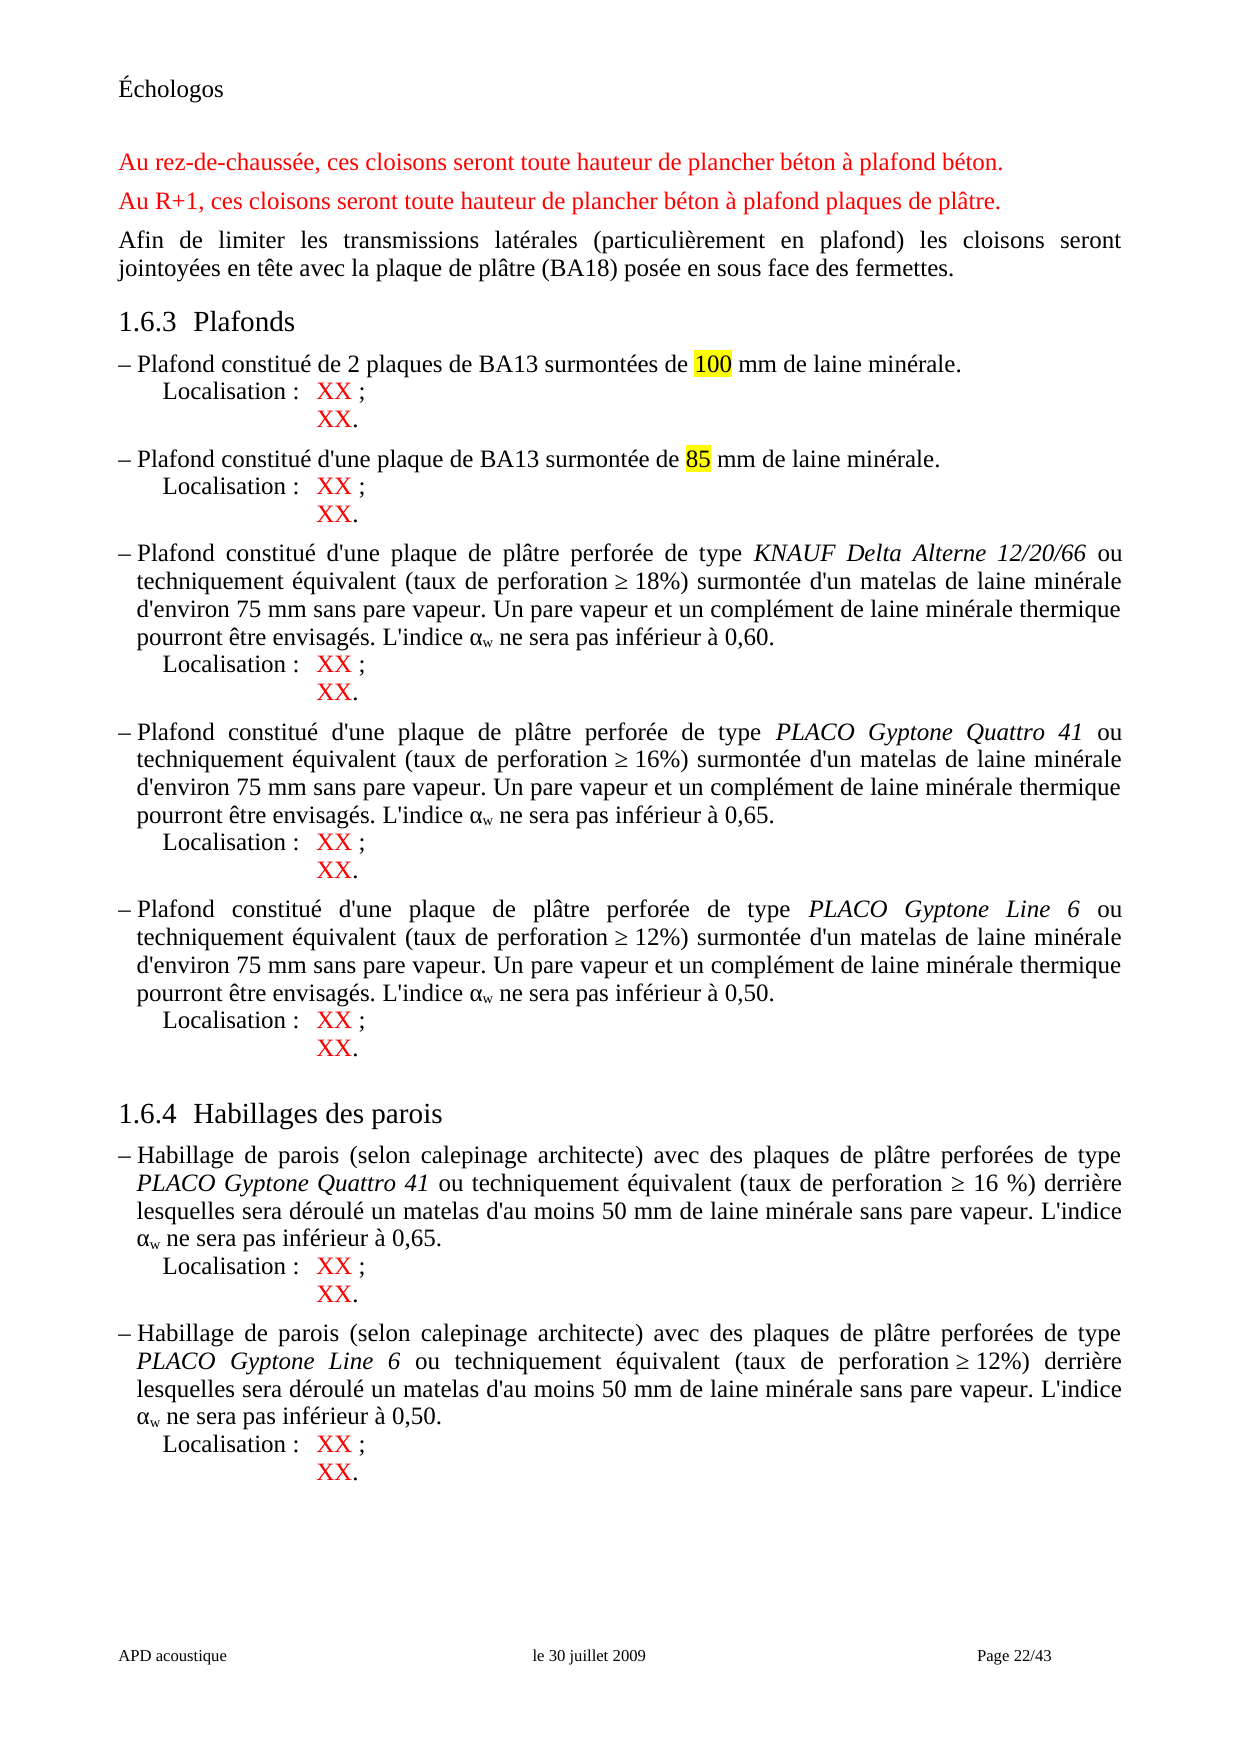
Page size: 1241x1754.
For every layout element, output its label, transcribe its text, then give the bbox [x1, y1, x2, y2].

text Localisation : XX ; [162, 472, 1122, 500]
text XX. [162, 856, 1122, 884]
text XX. [162, 678, 1122, 706]
text XX. [162, 405, 1122, 433]
text XX. [162, 1458, 1122, 1486]
text – Plafond constitué d'une plaque de plâtre perforée de type KNAUF Delta Alterne 12/20/66 ou techniquement équivalent (taux de perforation ≥ 18%) surmontée d'un matelas de laine minérale d'environ 75 mm sans pare vapeur. Un pare vapeur et un complément de laine minérale thermique pourront être envisagés. L'indice αw ne sera pas inférieur à 0,60. [118, 539, 1122, 650]
text Afin de limiter les transmissions latérales (particulièrement en plafond) les cloisons seront jointoyées en tête avec la plaque de plâtre (BA18) posée en sous face des fermettes. [118, 227, 1122, 282]
text Localisation : XX ; [162, 377, 1122, 405]
text – Habillage de parois (selon calepinage architecte) avec des plaques de plâtre perforées de type PLACO Gyptone Quattro 41 ou techniquement équivalent (taux de perforation ≥ 16 %) derrière lesquelles sera déroulé un matelas d'au moins 50 mm de laine minérale sans pare vapeur. L'indice αw ne sera pas inférieur à 0,65. [118, 1141, 1122, 1252]
text Localisation : XX ; [162, 1252, 1122, 1280]
subtitle Plafonds [118, 306, 1122, 338]
text XX. [162, 500, 1122, 528]
text – Plafond constitué d'une plaque de BA13 surmontée de 85 mm de laine minérale. [118, 445, 1122, 472]
text – Plafond constitué de 2 plaques de BA13 surmontées de 100 mm de laine minérale. [118, 350, 1122, 377]
text XX. [162, 1034, 1122, 1062]
text Localisation : XX ; [162, 828, 1122, 856]
text Localisation : XX ; [162, 650, 1122, 678]
text – Habillage de parois (selon calepinage architecte) avec des plaques de plâtre perforées de type PLACO Gyptone Line 6 ou techniquement équivalent (taux de perforation ≥ 12%) derrière lesquelles sera déroulé un matelas d'au moins 50 mm de laine minérale sans pare vapeur. L'indice αw ne sera pas inférieur à 0,50. [118, 1319, 1122, 1430]
text – Plafond constitué d'une plaque de plâtre perforée de type PLACO Gyptone Quattro 41 ou techniquement équivalent (taux de perforation ≥ 16%) surmontée d'un matelas de laine minérale d'environ 75 mm sans pare vapeur. Un pare vapeur et un complément de laine minérale thermique pourront être envisagés. L'indice αw ne sera pas inférieur à 0,65. [118, 718, 1122, 828]
text Au rez-de-chaussée, ces cloisons seront toute hauteur de plancher béton à plafond béton. [118, 148, 1122, 175]
text Au R+1, ces cloisons seront toute hauteur de plancher béton à plafond plaques de plâtre. [118, 187, 1122, 215]
subtitle Habillages des parois [118, 1097, 1122, 1129]
text – Plafond constitué d'une plaque de plâtre perforée de type PLACO Gyptone Line 6 ou techniquement équivalent (taux de perforation ≥ 12%) surmontée d'un matelas de laine minérale d'environ 75 mm sans pare vapeur. Un pare vapeur et un complément de laine minérale thermique pourront être envisagés. L'indice αw ne sera pas inférieur à 0,50. [118, 896, 1122, 1006]
text Localisation : XX ; [162, 1006, 1122, 1034]
text XX. [162, 1280, 1122, 1308]
text Localisation : XX ; [162, 1430, 1122, 1458]
